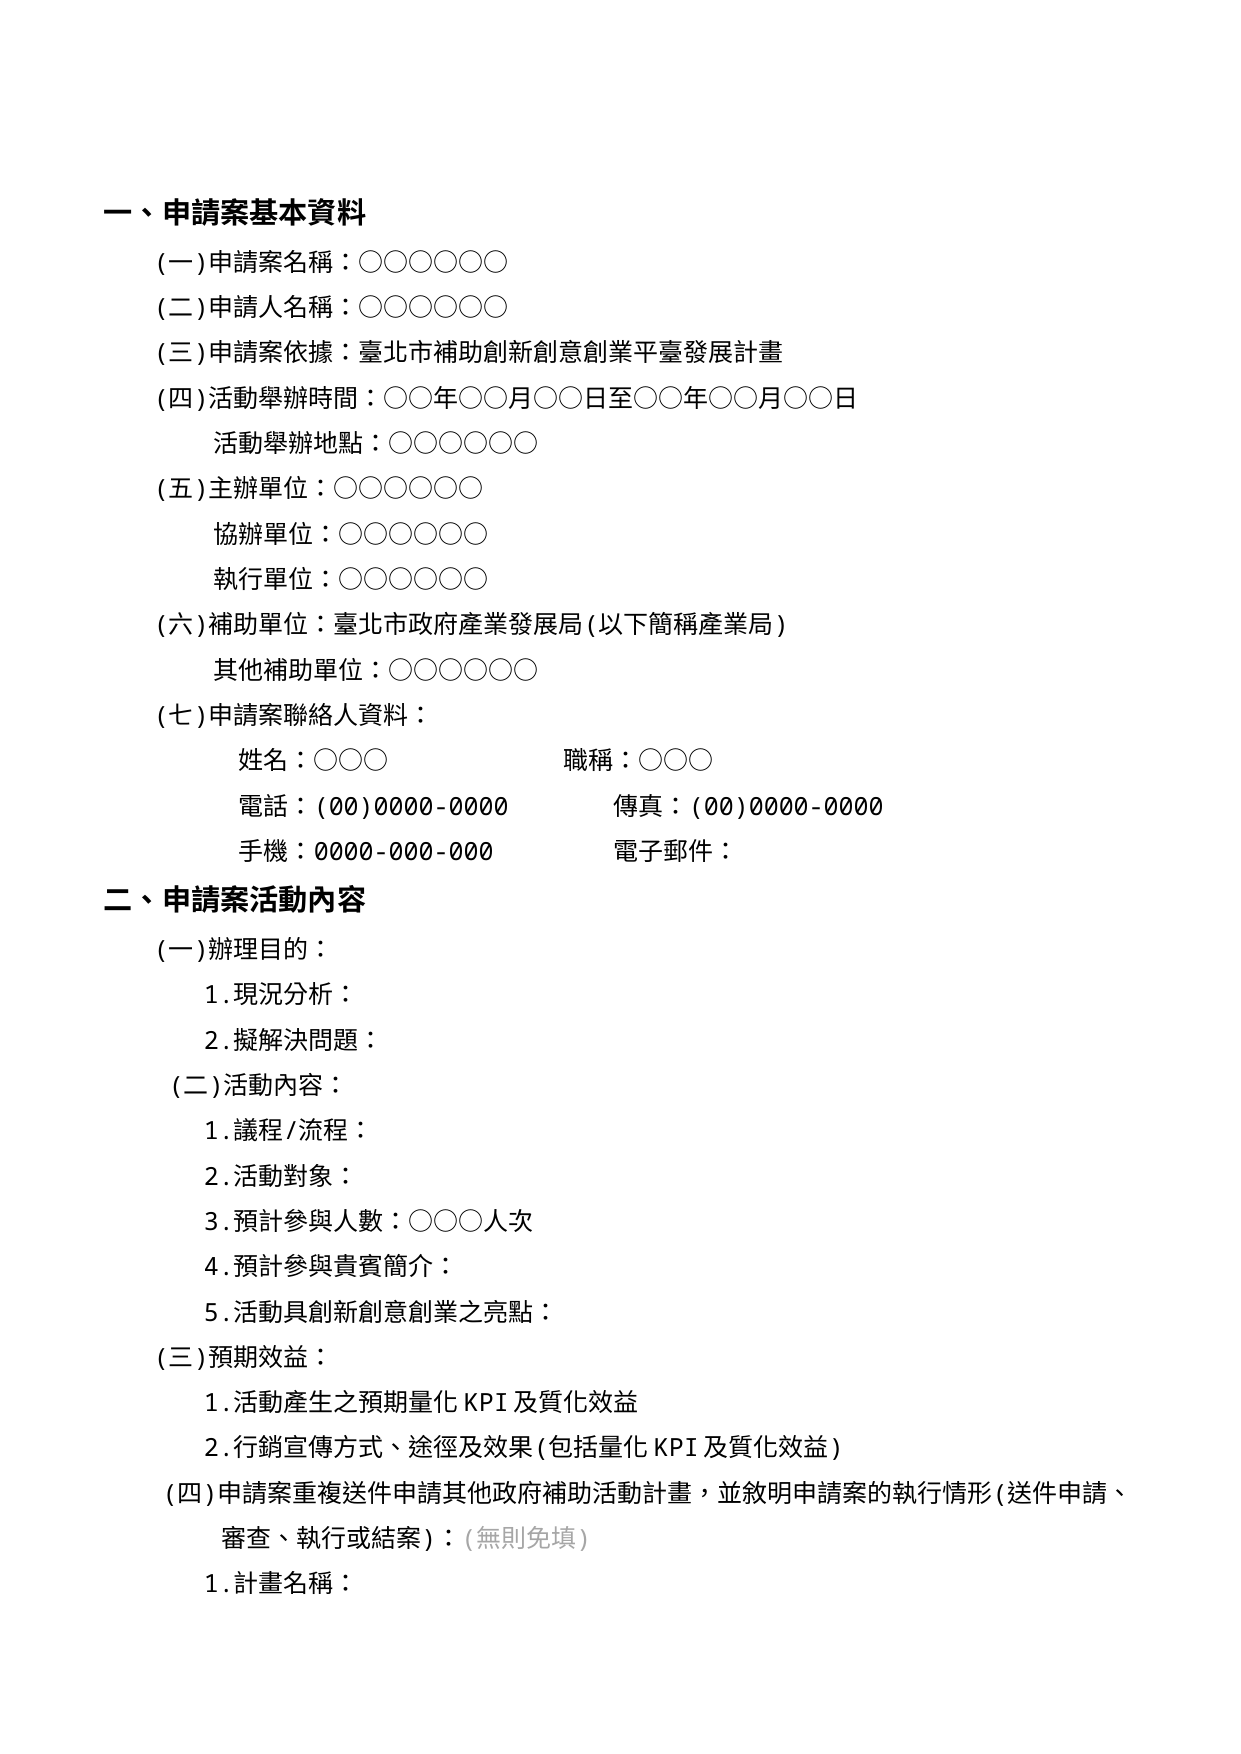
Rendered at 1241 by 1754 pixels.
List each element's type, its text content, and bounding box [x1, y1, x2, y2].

text 5.活動具創新創意創業之亮點： [103, 1292, 1137, 1328]
text 二、申請案活動內容 [103, 877, 1137, 919]
text 2.擬解決問題： [103, 1020, 1137, 1056]
text (二)活動內容： [103, 1065, 1137, 1102]
text (五)主辦單位：○○○○○○ [103, 469, 1137, 505]
text (四)申請案重複送件申請其他政府補助活動計畫，並敘明申請案的執行情形(送件申請、審查、執行或結案)：(無則免填) [162, 1473, 1137, 1555]
text 2.活動對象： [103, 1156, 1137, 1192]
text 4.預計參與貴賓簡介： [103, 1247, 1137, 1283]
text 1.現況分析： [103, 975, 1137, 1011]
text 電話：(00)0000-0000 傳真：(00)0000-0000 [103, 786, 1137, 822]
text (七)申請案聯絡人資料： [103, 695, 1137, 732]
text 其他補助單位：○○○○○○ [103, 650, 1137, 686]
text (三)申請案依據：臺北市補助創新創意創業平臺發展計畫 [103, 333, 1137, 369]
text 2.行銷宣傳方式、途徑及效果(包括量化KPI及質化效益) [103, 1428, 1137, 1464]
text 手機：0000-000-000 電子郵件： [103, 831, 1137, 868]
text (三)預期效益： [103, 1337, 1137, 1373]
text 1.議程/流程： [103, 1111, 1137, 1147]
text 一、申請案基本資料 [103, 189, 1137, 232]
text (二)申請人名稱：○○○○○○ [103, 288, 1137, 324]
text 協辦單位：○○○○○○ [103, 514, 1137, 550]
text 1.活動產生之預期量化KPI及質化效益 [103, 1383, 1137, 1419]
text 執行單位：○○○○○○ [103, 559, 1137, 596]
text (一)申請案名稱：○○○○○○ [103, 242, 1137, 278]
text 姓名：○○○ 職稱：○○○ [103, 741, 1137, 777]
text 活動舉辦地點：○○○○○○ [103, 423, 1137, 460]
text 3.預計參與人數：○○○人次 [103, 1201, 1137, 1238]
text (六)補助單位：臺北市政府產業發展局(以下簡稱產業局) [103, 605, 1137, 641]
text (四)活動舉辦時間：○○年○○月○○日至○○年○○月○○日 [103, 378, 1137, 414]
text 1.計畫名稱： [103, 1564, 1137, 1600]
text (一)辦理目的： [103, 929, 1137, 966]
